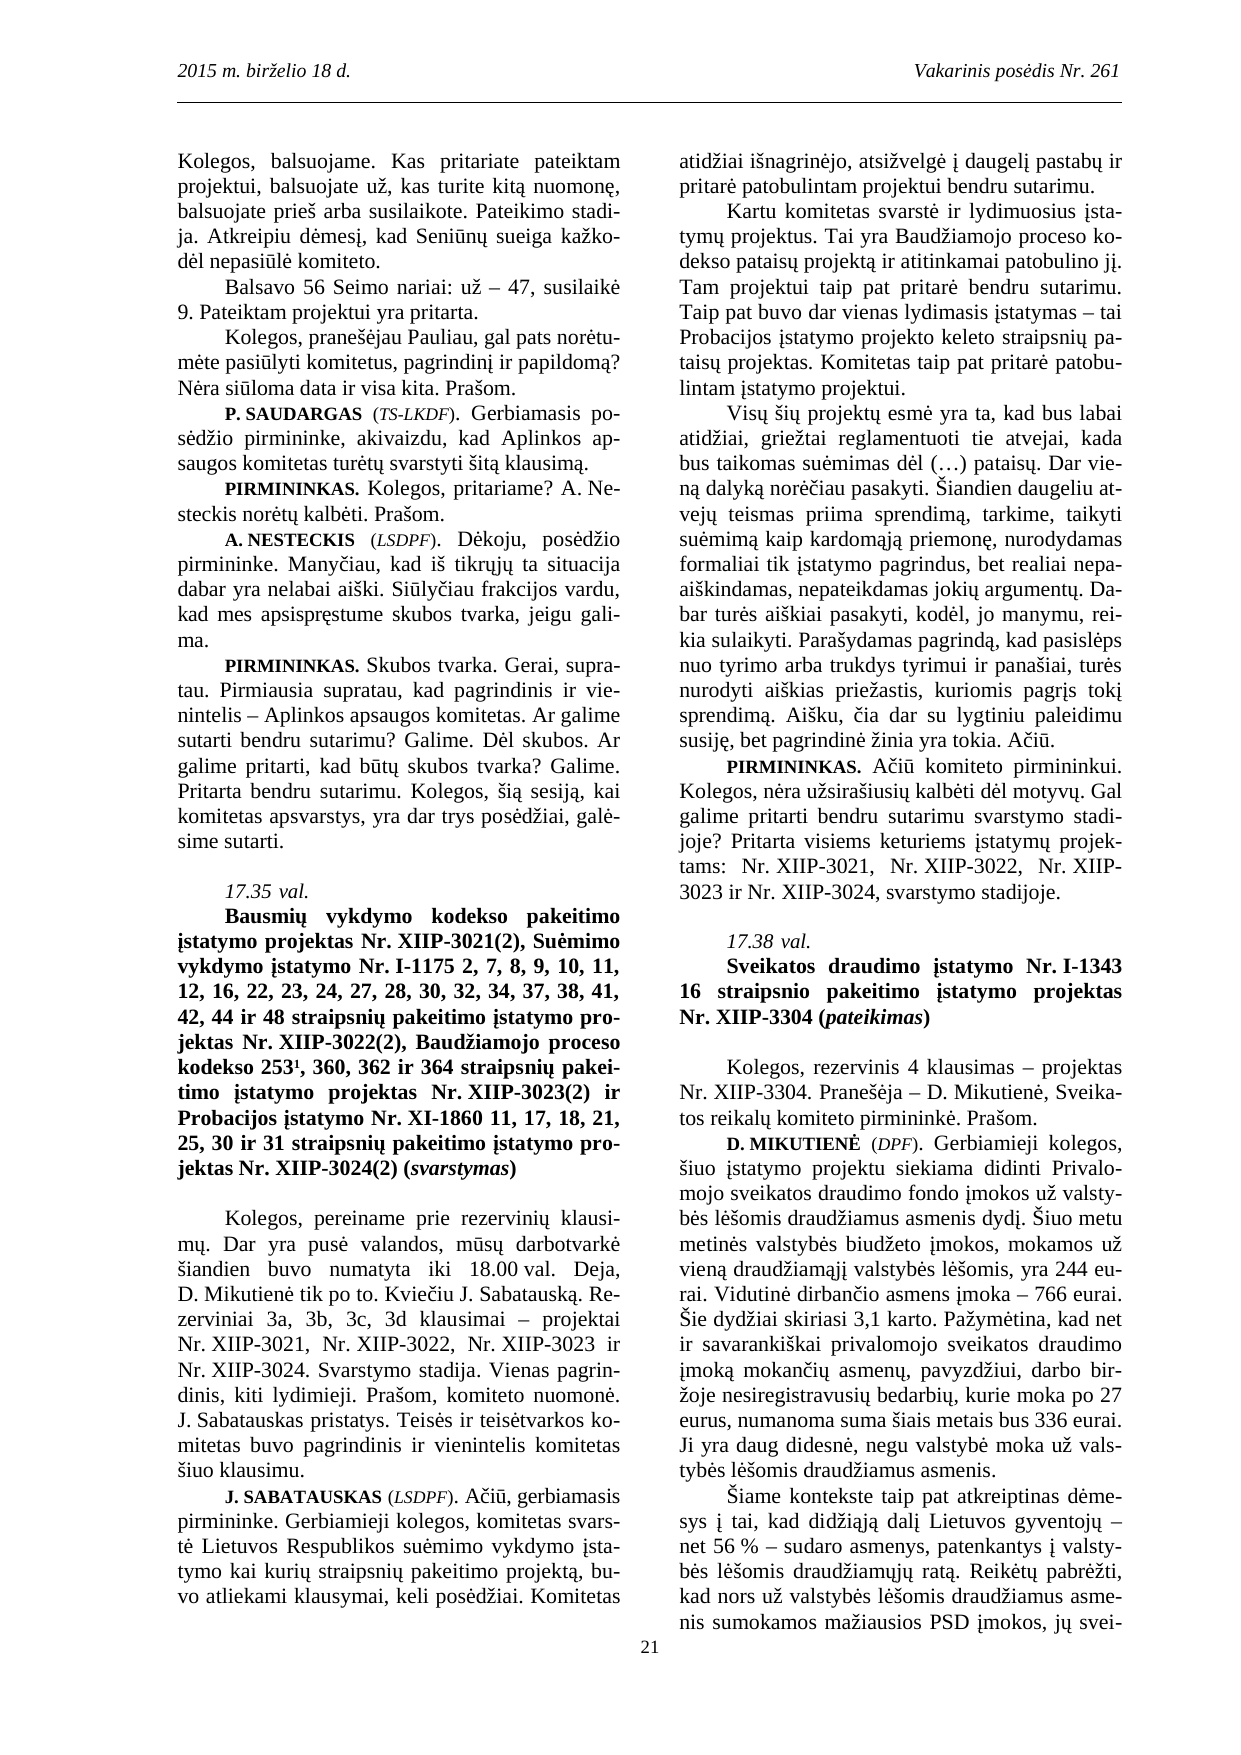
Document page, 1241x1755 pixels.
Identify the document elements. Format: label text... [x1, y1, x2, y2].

text Šia­me kon­teks­te taip pat at­kreip­ti­nas dė­me­sys į tai, kad di­dži­ą­ją da­lį Lie­tu­vos gy­ven­to­jų – net 56 % – su­da­ro as­me­nys, pa­ten­kan­tys į vals­ty­bės lė­šo­mis drau­džia­mų­jų ra­tą. Rei­kė­tų pa­brėž­ti, kad nors už vals­ty­bės lė­šo­mis drau­džia­mus as­me­nis su­mo­ka­mos ma­žiau­sios PSD įmo­kos, jų svei­ [679, 1483, 1122, 1634]
text 17.35 val. [224, 879, 620, 903]
text Kar­tu ko­mi­te­tas svars­tė ir ly­di­muo­sius įsta­ty­mų pro­jek­tus. Tai yra Bau­džia­mo­jo pro­ce­so ko­dek­so pa­tai­sų pro­jek­tą ir ati­tin­ka­mai pa­to­bu­li­no jį. Tam pro­jek­tui taip pat pri­ta­rė ben­dru su­ta­ri­mu. Taip pat bu­vo dar vie­nas ly­di­ma­sis įsta­ty­mas – tai Pro­ba­ci­jos įsta­ty­mo pro­jek­to ke­le­to straips­nių pa­tai­sų pro­jek­tas. Ko­mi­te­tas taip pat pri­ta­rė pa­to­bu­lin­tam įsta­ty­mo pro­jek­tui. [679, 198, 1122, 400]
text Ko­le­gos, bal­suo­ja­me. Kas pri­ta­ria­te pa­teik­tam pro­jek­tui, bal­suo­ja­te už, kas tu­ri­te ki­tą nuo­mo­nę, bal­suo­ja­te prieš ar­ba su­si­lai­ko­te. Pa­tei­ki­mo sta­di­ja. At­krei­piu dė­me­sį, kad Se­niū­nų su­ei­ga kaž­ko­dėl ne­pa­siū­lė ko­mi­te­to. [177, 148, 620, 274]
text Svei­ka­tos drau­di­mo įsta­ty­mo Nr. I-1343 16 straips­nio pa­kei­ti­mo įsta­ty­mo pro­jek­tas Nr. XIIP-3304 (pa­tei­ki­mas) [679, 953, 1122, 1029]
text A. NESTECKIS (LSDPF). Dė­ko­ju, po­sė­džio pir­mi­nin­ke. Ma­ny­čiau, kad iš tik­rų­jų ta si­tu­a­ci­ja da­bar yra ne­la­bai aiš­ki. Siū­ly­čiau frak­ci­jos var­du, kad mes ap­si­spręs­tu­me sku­bos tvar­ka, jei­gu ga­li­ma. [177, 526, 620, 652]
text PIRMININKAS. Ko­le­gos, pri­ta­ria­me? A. Ne­stec­kis no­rė­tų kal­bė­ti. Pra­šom. [177, 475, 620, 526]
text 17.38 val. [726, 929, 1122, 953]
text Ko­le­gos, per­ei­na­me prie re­zer­vi­nių klau­si­mų. Dar yra pu­sė va­lan­dos, mū­sų dar­bo­tvarkė šian­dien bu­vo nu­ma­ty­ta iki 18.00 val. De­ja, D. Mi­ku­tie­nė tik po to. Kvie­čiu J. Sa­ba­taus­ką. Re­zer­vi­niai 3a, 3b, 3c, 3d klau­si­mai – pro­jek­tai Nr. XIIP-3021, Nr. XIIP-3022, Nr. XIIP-3023 ir Nr. XIIP-3024. Svars­ty­mo sta­di­ja. Vie­nas pa­grin­di­nis, ki­ti ly­di­mie­ji. Pra­šom, ko­mi­te­to nuo­mo­nė. J. Sa­ba­taus­kas pri­sta­tys. Tei­sės ir tei­sėt­var­kos ko­mi­te­tas bu­vo pa­grin­di­nis ir vie­nin­te­lis ko­mi­te­tas šiuo klau­si­mu. [177, 1205, 620, 1483]
text Ko­le­gos, pra­ne­šė­jau Pau­liau, gal pats no­rė­tu­mė­te pa­siū­ly­ti ko­mi­te­tus, pa­grin­di­nį ir pa­pil­do­mą? Nė­ra siū­lo­ma da­ta ir vi­sa ki­ta. Pra­šom. [177, 324, 620, 400]
text PIRMININKAS. Sku­bos tvar­ka. Ge­rai, su­pra­tau. Pir­miau­sia su­pra­tau, kad pa­grin­di­nis ir vie­nin­te­lis – Ap­lin­kos ap­sau­gos ko­mi­te­tas. Ar ga­li­me su­tar­ti ben­dru su­ta­ri­mu? Ga­li­me. Dėl sku­bos. Ar ga­li­me pri­tar­ti, kad bū­tų sku­bos tvar­ka? Ga­li­me. Pri­tar­ta ben­dru su­ta­ri­mu. Ko­le­gos, šią se­si­ją, kai ko­mi­te­tas ap­svars­tys, yra dar trys po­sė­džiai, ga­lė­si­me su­tar­ti. [177, 652, 620, 853]
text Baus­mių vyk­dy­mo ko­dek­so pa­kei­ti­mo įsta­ty­mo pro­jek­tas Nr. XIIP-3021(2), Su­ėmi­mo vyk­dy­mo įsta­ty­mo Nr. I-1175 2, 7, 8, 9, 10, 11, 12, 16, 22, 23, 24, 27, 28, 30, 32, 34, 37, 38, 41, 42, 44 ir 48 straips­nių pa­kei­ti­mo įsta­ty­mo pro­jek­tas Nr. XIIP-3022(2), Bau­džia­mo­jo pro­ce­so ko­dek­so 2531, 360, 362 ir 364 straips­nių pa­kei­ti­mo įsta­ty­mo pro­jek­tas Nr. XIIP-3023(2) ir Pro­ba­ci­jos įsta­ty­mo Nr. XI-1860 11, 17, 18, 21, 25, 30 ir 31 straips­nių pa­kei­ti­mo įsta­ty­mo pro­jek­tas Nr. XIIP-3024(2) (svars­ty­mas) [177, 903, 620, 1180]
text Bal­sa­vo 56 Sei­mo na­riai: už – 47, su­si­lai­kė 9. Pa­teik­tam pro­jek­tui yra pri­tar­ta. [177, 274, 620, 324]
text D. MIKUTIENĖ (DPF). Ger­bia­mie­ji ko­le­gos, šiuo įsta­ty­mo pro­jek­tu sie­kia­ma di­din­ti Pri­va­lo­mo­jo svei­ka­tos drau­di­mo fon­do įmo­kos už vals­ty­bės lė­šo­mis drau­džia­mus as­me­nis dy­dį. Šiuo me­tu me­ti­nės vals­ty­bės biu­dže­to įmo­kos, mo­ka­mos už vie­ną drau­džia­mą­jį vals­ty­bės lė­šo­mis, yra 244 eu­rai. Vi­du­ti­nė dir­ban­čio as­mens įmo­ka – 766 eu­rai. Šie dy­džiai ski­ria­si 3,1 kar­to. Pa­žy­mė­ti­na, kad net ir sa­va­ran­kiš­kai pri­va­lo­mo­jo svei­ka­tos drau­di­mo įmo­ką mo­kan­čių as­me­nų, pa­vyz­džiui, dar­bo bir­žo­je ne­si­re­gist­ra­vu­sių be­dar­bių, ku­rie mo­ka po 27 eu­rus, nu­ma­no­ma su­ma šiais me­tais bus 336 eu­rai. Ji yra daug di­des­nė, ne­gu vals­ty­bė mo­ka už vals­ty­bės lė­šo­mis drau­džia­mus as­me­nis. [679, 1130, 1122, 1483]
text Ko­le­gos, re­zer­vi­nis 4 klau­si­mas – pro­jek­tas Nr. XIIP-3304. Pra­ne­šė­ja – D. Mi­ku­tie­nė, Svei­ka­tos rei­ka­lų ko­mi­te­to pir­mi­nin­kė. Pra­šom. [679, 1054, 1122, 1130]
text P. SAUDARGAS (TS-LKDF). Ger­bia­ma­sis po­sė­džio pir­mi­nin­ke, aki­vaiz­du, kad Ap­lin­kos ap­sau­gos ko­mi­te­tas tu­rė­tų svars­ty­ti ši­tą klau­si­mą. [177, 400, 620, 475]
text PIRMININKAS. Ačiū ko­mi­te­to pir­mi­nin­kui. Ko­le­gos, nė­ra už­si­ra­šiu­sių kal­bė­ti dėl mo­ty­vų. Gal ga­li­me pri­tar­ti ben­dru su­ta­ri­mu svars­ty­mo sta­di­joje? Pri­tar­ta vi­siems ke­tu­riems įsta­ty­mų pro­jek­tams: Nr. XIIP-3021, Nr. XIIP-3022, Nr. XIIP-3023 ir Nr. XIIP-3024, svars­ty­mo sta­di­jo­je. [679, 753, 1122, 904]
text Vi­sų šių pro­jek­tų es­mė yra ta, kad bus la­bai ati­džiai, griež­tai reg­la­men­tuo­ti tie at­ve­jai, ka­da bus tai­ko­mas su­ėmi­mas dėl (…) pa­tai­sų. Dar vie­ną da­ly­ką no­rė­čiau pa­sa­ky­ti. Šian­dien dau­ge­liu at­ve­jų teis­mas pri­ima spren­di­mą, tar­ki­me, tai­ky­ti su­ėmi­mą kaip kar­do­mą­ją prie­mo­nę, nu­ro­dy­da­mas for­ma­liai tik įsta­ty­mo pa­grin­dus, bet re­a­liai ne­pa­aiš­kin­da­mas, ne­pa­teik­da­mas jo­kių ar­gu­men­tų. Da­bar tu­rės aiš­kiai pa­sa­ky­ti, ko­dėl, jo ma­ny­mu, rei­kia su­lai­ky­ti. Pa­ra­šy­da­mas pa­grin­dą, kad pa­si­slėps nuo ty­ri­mo ar­ba truk­dys ty­ri­mui ir pa­na­šiai, tu­rės nu­ro­dy­ti aiš­kias prie­žas­tis, ku­rio­mis pa­grįs to­kį spren­di­mą. Aiš­ku, čia dar su lyg­ti­niu pa­lei­di­mu su­si­ję, bet pa­grin­di­nė ži­nia yra to­kia. Ačiū. [679, 400, 1122, 753]
text J. SABATAUSKAS (LSDPF). Ačiū, ger­bia­ma­sis pir­mi­nin­ke. Ger­bia­mie­ji ko­le­gos, ko­mi­te­tas svar­s­tė Lie­tu­vos Res­pub­li­kos su­ėmi­mo vyk­dy­mo įsta­ty­mo kai ku­rių straips­nių pa­kei­ti­mo pro­jek­tą, bu­vo at­lie­ka­mi klau­sy­mai, ke­li po­sė­džiai. Ko­mi­te­tas [177, 1483, 620, 1609]
text ati­džiai iš­nag­ri­nė­jo, at­si­žvel­gė į dau­ge­lį pa­sta­bų ir pri­ta­rė pa­to­bu­lin­tam pro­jek­tui ben­dru su­ta­ri­mu. [679, 148, 1122, 198]
